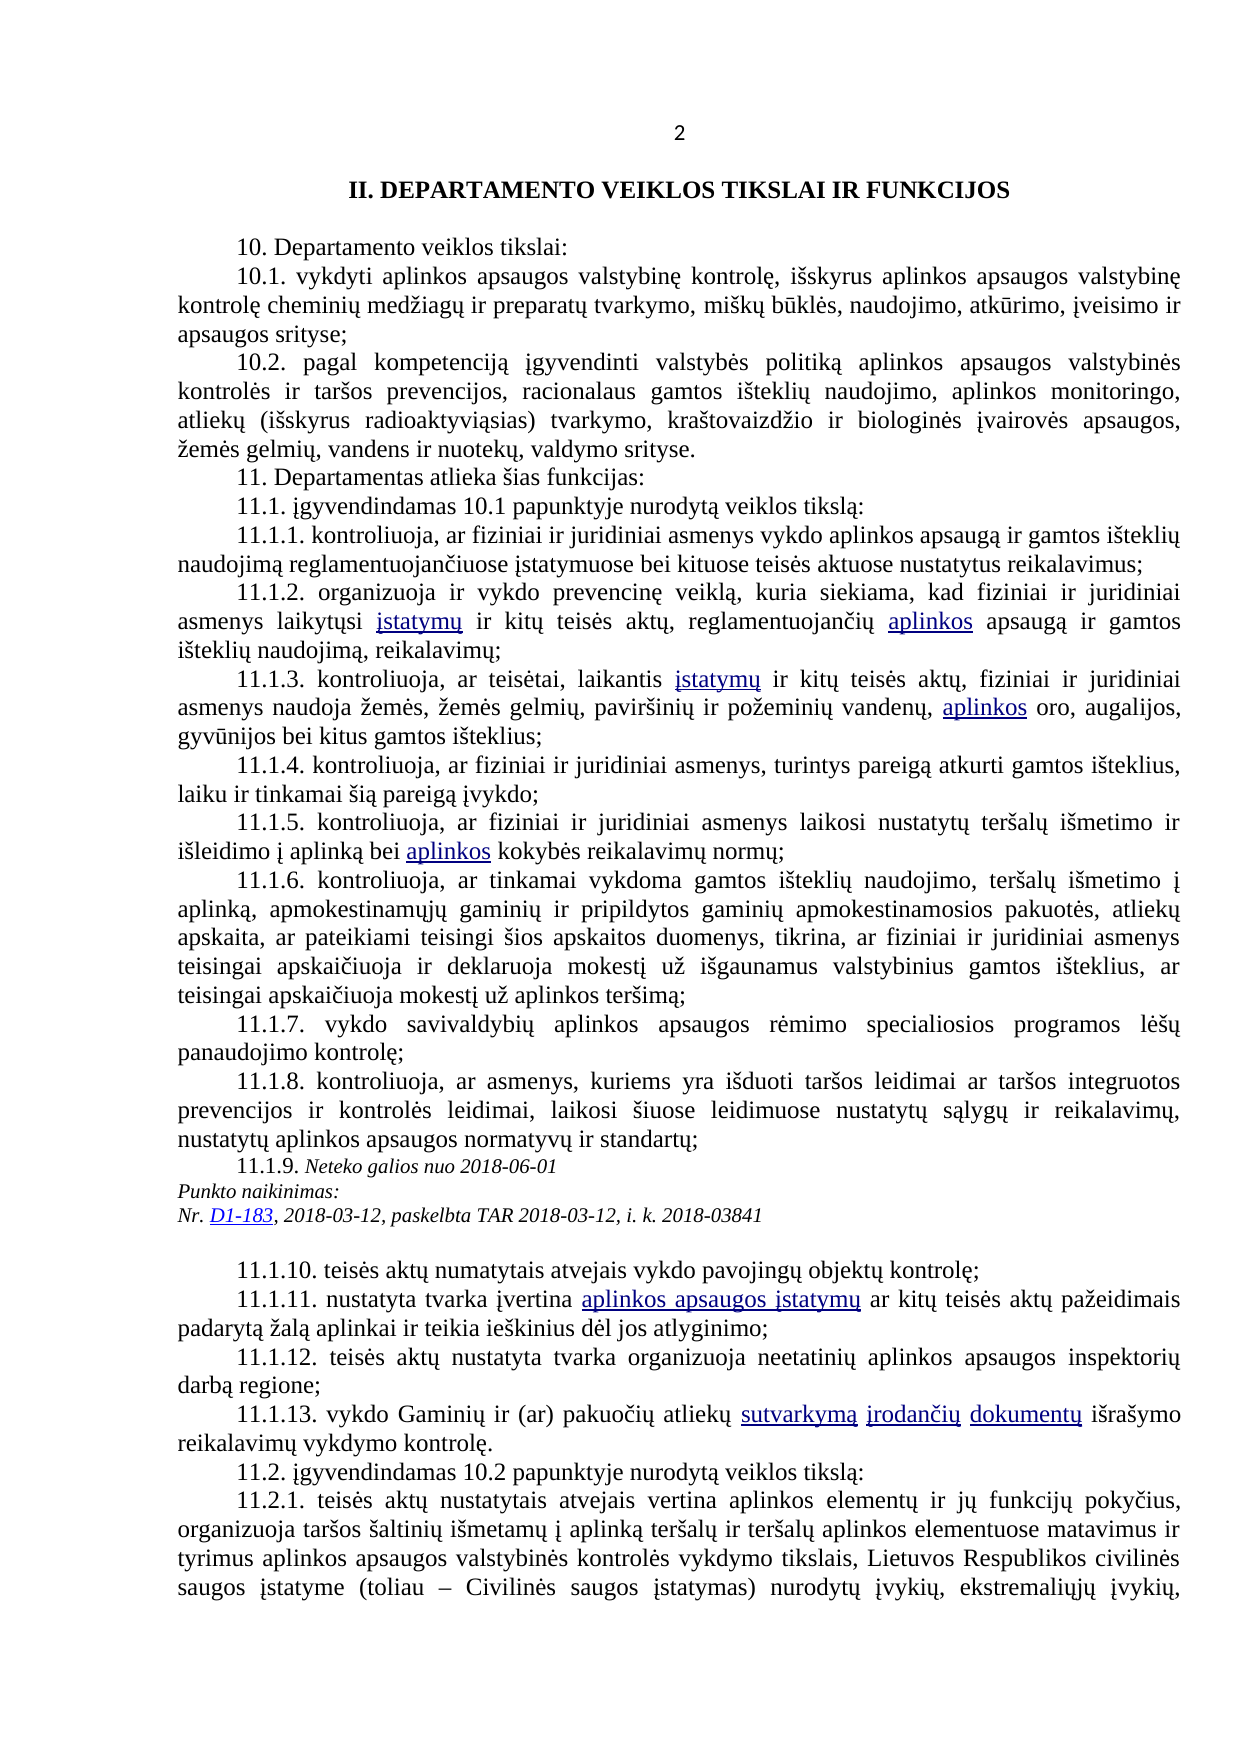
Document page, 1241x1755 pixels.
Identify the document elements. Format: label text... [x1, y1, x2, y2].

text 11. Departamentas atlieka šias funkcijas: [177, 462, 1181, 491]
text 11.1.6. kontroliuoja, ar tinkamai vykdoma gamtos išteklių naudojimo, teršalų išmetimo į aplinką, apmokestinamųjų gaminių ir pripildytos gaminių apmokestinamosios pakuotės, atliekų apskaita, ar pateikiami teisingi šios apskaitos duomenys, tikrina, ar fiziniai ir juridiniai asmenys teisingai apskaičiuoja ir deklaruoja mokestį už išgaunamus valstybinius gamtos išteklius, ar teisingai apskaičiuoja mokestį už aplinkos teršimą; [177, 865, 1181, 1009]
text 10.2. pagal kompetenciją įgyvendinti valstybės politiką aplinkos apsaugos valstybinės kontrolės ir taršos prevencijos, racionalaus gamtos išteklių naudojimo, aplinkos monitoringo, atliekų (išskyrus radioaktyviąsias) tvarkymo, kraštovaizdžio ir biologinės įvairovės apsaugos, žemės gelmių, vandens ir nuotekų, valdymo srityse. [177, 347, 1181, 462]
text 11.1.4. kontroliuoja, ar fiziniai ir juridiniai asmenys, turintys pareigą atkurti gamtos išteklius, laiku ir tinkamai šią pareigą įvykdo; [177, 750, 1181, 807]
text 11.1.2. organizuoja ir vykdo prevencinę veiklą, kuria siekiama, kad fiziniai ir juridiniai asmenys laikytųsi įstatymų ir kitų teisės aktų, reglamentuojančių aplinkos apsaugą ir gamtos išteklių naudojimą, reikalavimų; [177, 577, 1181, 664]
text 11.2.1. teisės aktų nustatytais atvejais vertina aplinkos elementų ir jų funkcijų pokyčius, organizuoja taršos šaltinių išmetamų į aplinką teršalų ir teršalų aplinkos elementuose matavimus ir tyrimus aplinkos apsaugos valstybinės kontrolės vykdymo tikslais, Lietuvos Respublikos civilinės saugos įstatyme (toliau – Civilinės saugos įstatymas) nurodytų įvykių, ekstremaliųjų įvykių, [177, 1486, 1181, 1601]
text 11.1.9. Neteko galios nuo 2018-06-01 [177, 1152, 1181, 1179]
text 11.1.1. kontroliuoja, ar fiziniai ir juridiniai asmenys vykdo aplinkos apsaugą ir gamtos išteklių naudojimą reglamentuojančiuose įstatymuose bei kituose teisės aktuose nustatytus reikalavimus; [177, 520, 1181, 577]
text 10.1. vykdyti aplinkos apsaugos valstybinę kontrolę, išskyrus aplinkos apsaugos valstybinę kontrolę cheminių medžiagų ir preparatų tvarkymo, miškų būklės, naudojimo, atkūrimo, įveisimo ir apsaugos srityse; [177, 261, 1181, 347]
text 11.1.3. kontroliuoja, ar teisėtai, laikantis įstatymų ir kitų teisės aktų, fiziniai ir juridiniai asmenys naudoja žemės, žemės gelmių, paviršinių ir požeminių vandenų, aplinkos oro, augalijos, gyvūnijos bei kitus gamtos išteklius; [177, 664, 1181, 750]
text 11.1.8. kontroliuoja, ar asmenys, kuriems yra išduoti taršos leidimai ar taršos integruotos prevencijos ir kontrolės leidimai, laikosi šiuose leidimuose nustatytų sąlygų ir reikalavimų, nustatytų aplinkos apsaugos normatyvų ir standartų; [177, 1066, 1181, 1152]
text 11.1.11. nustatyta tvarka įvertina aplinkos apsaugos įstatymų ar kitų teisės aktų pažeidimais padarytą žalą aplinkai ir teikia ieškinius dėl jos atlyginimo; [177, 1284, 1181, 1342]
text 11.1. įgyvendindamas 10.1 papunktyje nurodytą veiklos tikslą: [177, 491, 1181, 520]
text 11.1.13. vykdo Gaminių ir (ar) pakuočių atliekų sutvarkymą įrodančių dokumentų išrašymo reikalavimų vykdymo kontrolę. [177, 1399, 1181, 1457]
text 11.2. įgyvendindamas 10.2 papunktyje nurodytą veiklos tikslą: [177, 1457, 1181, 1486]
text 11.1.7. vykdo savivaldybių aplinkos apsaugos rėmimo specialiosios programos lėšų panaudojimo kontrolę; [177, 1009, 1181, 1066]
text 11.1.5. kontroliuoja, ar fiziniai ir juridiniai asmenys laikosi nustatytų teršalų išmetimo ir išleidimo į aplinką bei aplinkos kokybės reikalavimų normų; [177, 807, 1181, 865]
text 10. Departamento veiklos tikslai: [177, 232, 1181, 261]
text II. DEPARTAMENTO VEIKLOS TIKSLAI IR FUNKCIJOS [177, 175, 1181, 204]
text Nr. D1-183, 2018-03-12, paskelbta TAR 2018-03-12, i. k. 2018-03841 [177, 1203, 1181, 1227]
text Punkto naikinimas: [177, 1179, 1181, 1203]
text 11.1.10. teisės aktų numatytais atvejais vykdo pavojingų objektų kontrolę; [177, 1256, 1181, 1284]
text 11.1.12. teisės aktų nustatyta tvarka organizuoja neetatinių aplinkos apsaugos inspektorių darbą regione; [177, 1342, 1181, 1399]
